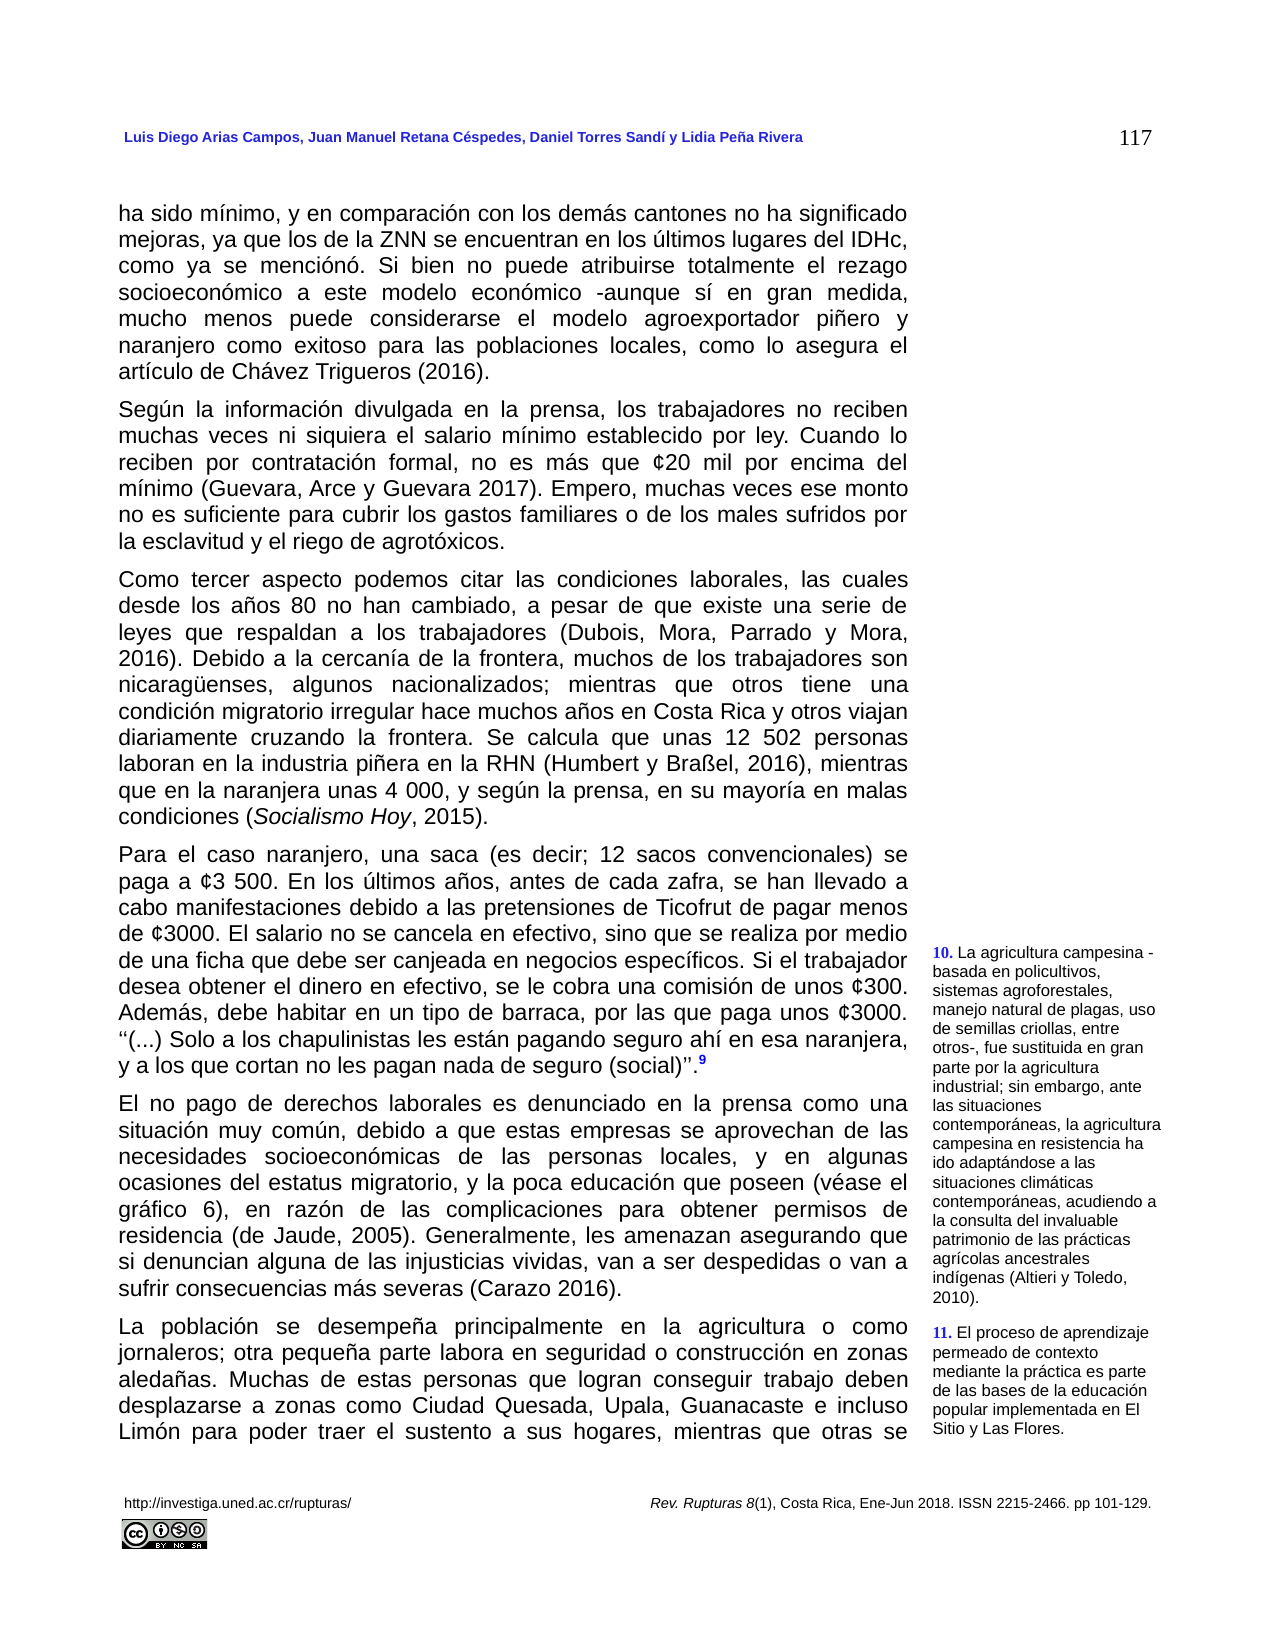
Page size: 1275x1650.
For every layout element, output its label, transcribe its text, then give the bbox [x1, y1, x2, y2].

text La población se desempeña principalmente en la agricultura o como jornaleros; otra pequeña parte labora en seguridad o construcción en zonas aledañas. Muchas de estas personas que logran conseguir trabajo deben desplazarse a zonas como Ciudad Quesada, Upala, Guanacaste e incluso Limón para poder traer el sustento a sus hogares, mientras que otras se [118, 1313, 909, 1444]
text ha sido mínimo, y en comparación con los demás cantones no ha significado mejoras, ya que los de la ZNN se encuentran en los últimos lugares del IDHc, como ya se menciónó. Si bien no puede atribuirse totalmente el rezago socioeconómico a este modelo económico -aunque sí en gran medida, mucho menos puede considerarse el modelo agroexportador piñero y naranjero como exitoso para las poblaciones locales, como lo asegura el artículo de Chávez Trigueros (2016). [118, 200, 909, 384]
text Para el caso naranjero, una saca (es decir; 12 sacos convencionales) se paga a ¢3 500. En los últimos años, antes de cada zafra, se han llevado a cabo manifestaciones debido a las pretensiones de Ticofrut de pagar menos de ¢3000. El salario no se cancela en efectivo, sino que se realiza por medio de una ficha que debe ser canjeada en negocios específicos. Si el trabajador desea obtener el dinero en efectivo, se le cobra una comisión de unos ¢300. Además, debe habitar en un tipo de barraca, por las que paga unos ¢3000. ‘‘(...) Solo a los chapulinistas les están pagando seguro ahí en esa naranjera, y a los que cortan no les pagan nada de seguro (social)’’.9 [118, 841, 909, 1078]
text Según la información divulgada en la prensa, los trabajadores no reciben muchas veces ni siquiera el salario mínimo establecido por ley. Cuando lo reciben por contratación formal, no es más que ¢20 mil por encima del mínimo (Guevara, Arce y Guevara 2017). Empero, muchas veces ese monto no es suficiente para cubrir los gastos familiares o de los males sufridos por la esclavitud y el riego de agrotóxicos. [118, 396, 909, 554]
text El no pago de derechos laborales es denunciado en la prensa como una situación muy común, debido a que estas empresas se aprovechan de las necesidades socioeconómicas de las personas locales, y en algunas ocasiones del estatus migratorio, y la poca educación que poseen (véase el gráfico 6), en razón de las complicaciones para obtener permisos de residencia (de Jaude, 2005). Generalmente, les amenazan asegurando que si denuncian alguna de las injusticias vividas, van a ser despedidas o van a sufrir consecuencias más severas (Carazo 2016). [118, 1090, 909, 1301]
picture [121, 1519, 208, 1549]
text Como tercer aspecto podemos citar las condiciones laborales, las cuales desde los años 80 no han cambiado, a pesar de que existe una serie de leyes que respaldan a los trabajadores (Dubois, Mora, Parrado y Mora, 2016). Debido a la cercanía de la frontera, muchos de los trabajadores son nicaragüenses, algunos nacionalizados; mientras que otros tiene una condición migratorio irregular hace muchos años en Costa Rica y otros viajan diariamente cruzando la frontera. Se calcula que unas 12 502 personas laboran en la industria piñera en la RHN (Humbert y Braßel, 2016), mientras que en la naranjera unas 4 000, y según la prensa, en su mayoría en malas condiciones (Socialismo Hoy, 2015). [118, 566, 909, 829]
